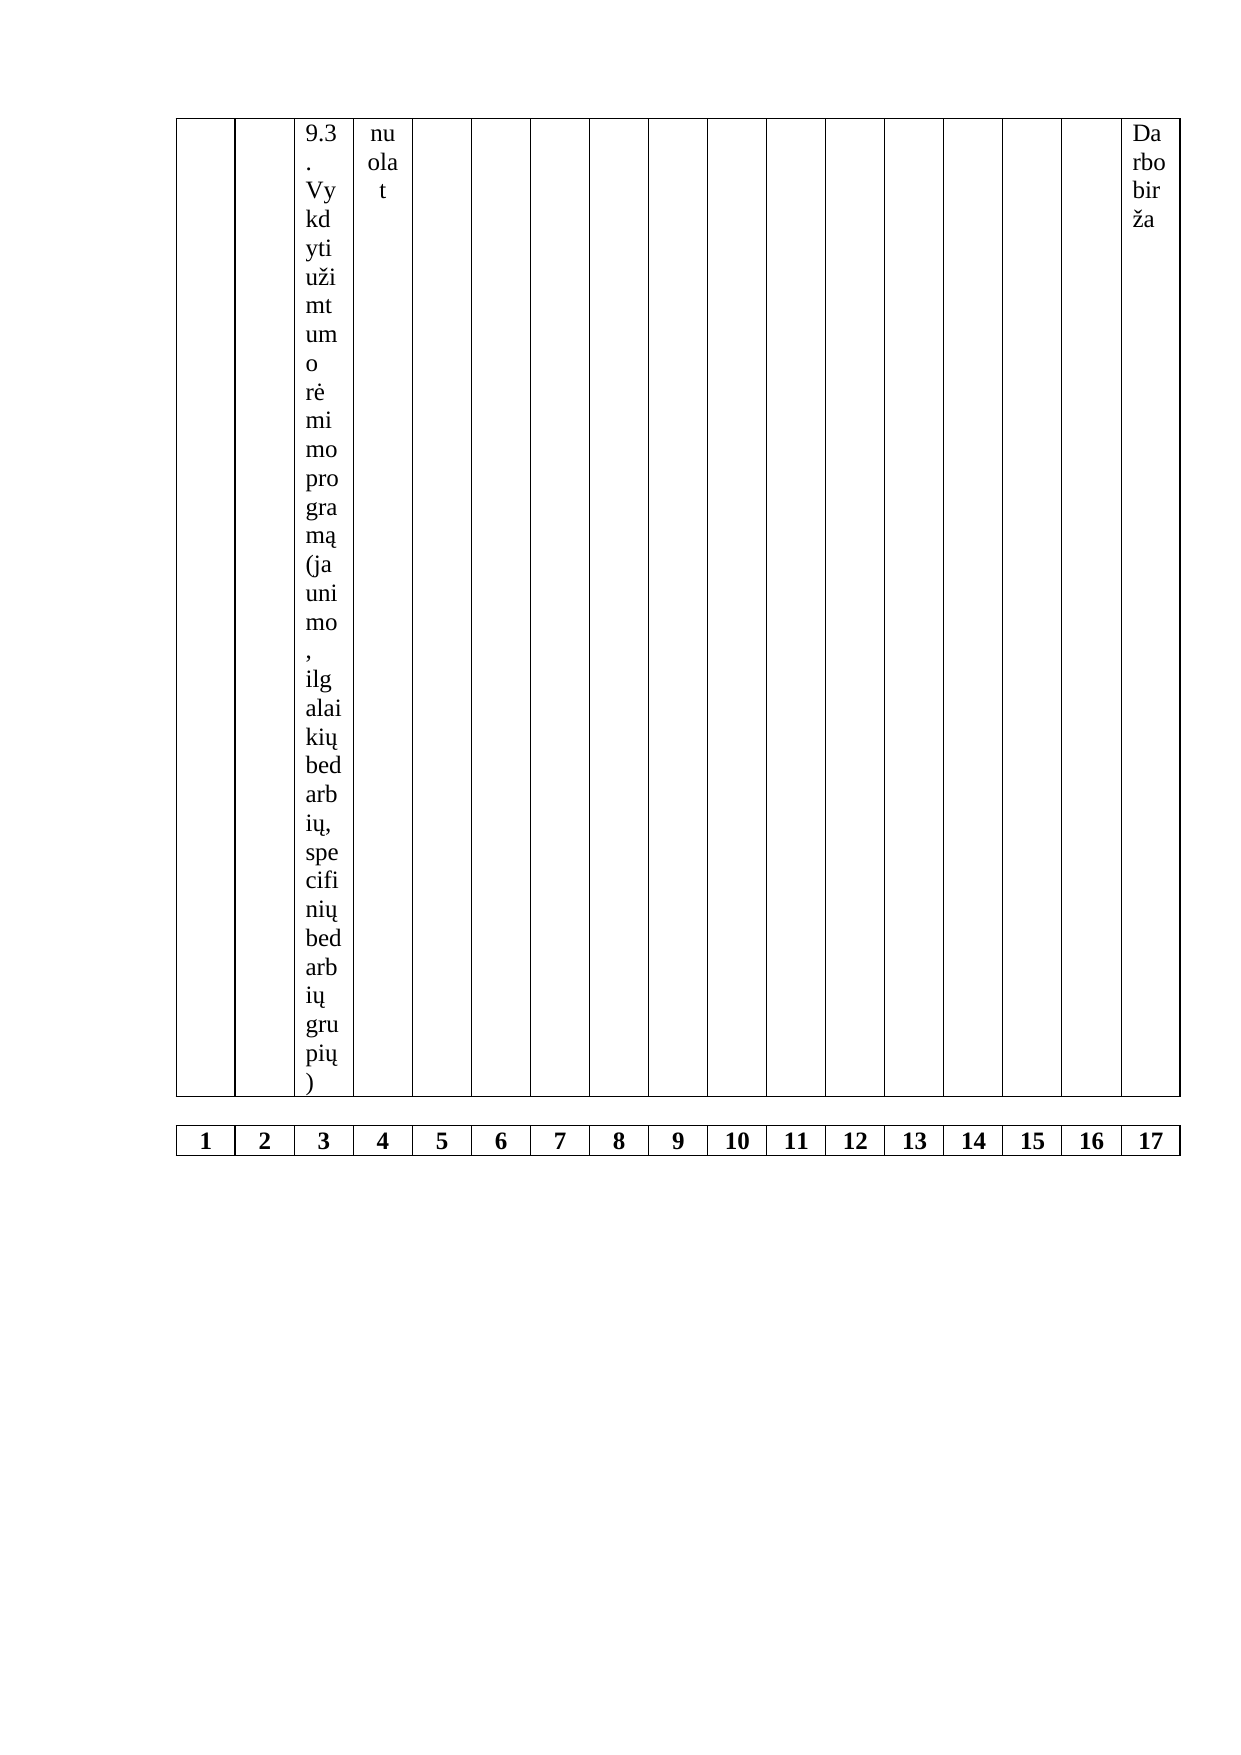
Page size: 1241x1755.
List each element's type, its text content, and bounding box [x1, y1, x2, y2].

table_cell 3 [295, 1126, 353, 1155]
table_cell [177, 119, 234, 1096]
table_cell 16 [1062, 1126, 1121, 1155]
table_cell [708, 119, 766, 1096]
table_cell [767, 119, 825, 1096]
table_cell [590, 119, 648, 1096]
table_cell [176, 1097, 235, 1125]
table_cell [944, 119, 1002, 1096]
table_cell [353, 1097, 412, 1125]
table_cell [649, 1097, 707, 1125]
table_cell 6 [472, 1126, 530, 1155]
table_cell Darbo birža [1122, 119, 1179, 1096]
table_cell [236, 119, 294, 1096]
table_cell 2 [236, 1126, 294, 1155]
table_cell [1062, 1097, 1121, 1125]
table_cell [1003, 1097, 1062, 1125]
table_cell nuolat [354, 119, 412, 1096]
table_cell [649, 119, 707, 1096]
table_cell 13 [885, 1126, 943, 1155]
table_cell [1003, 119, 1061, 1096]
table_cell [589, 1097, 648, 1125]
table_cell 5 [413, 1126, 471, 1155]
table_cell 9.3. Vykdyti užimtumo rėmimo programą (jaunimo, ilgalaikių bedarbių, specifinių bedarbių grupių) [295, 119, 353, 1096]
table_cell [885, 1097, 944, 1125]
table_cell 15 [1003, 1126, 1061, 1155]
table_cell 4 [354, 1126, 412, 1155]
table_cell 1 [177, 1126, 234, 1155]
table_cell [530, 1097, 589, 1125]
table_cell 7 [531, 1126, 589, 1155]
table_cell 10 [708, 1126, 766, 1155]
table_cell [708, 1097, 767, 1125]
table_cell [294, 1097, 353, 1125]
table_cell [531, 119, 589, 1096]
table_cell 14 [944, 1126, 1002, 1155]
table_cell [1121, 1097, 1180, 1125]
table_cell [235, 1097, 294, 1125]
table_cell [413, 119, 471, 1096]
table_cell [767, 1097, 826, 1125]
table_cell 11 [767, 1126, 825, 1155]
table_cell [885, 119, 943, 1096]
table_cell 8 [590, 1126, 648, 1155]
table_cell [1062, 119, 1121, 1096]
table_cell [826, 1097, 885, 1125]
table_cell [944, 1097, 1003, 1125]
table_cell 17 [1122, 1126, 1179, 1155]
table_cell 9 [649, 1126, 707, 1155]
table_cell [412, 1097, 471, 1125]
table_cell 12 [826, 1126, 884, 1155]
table_cell [471, 1097, 530, 1125]
table_cell [826, 119, 884, 1096]
table_cell [472, 119, 530, 1096]
